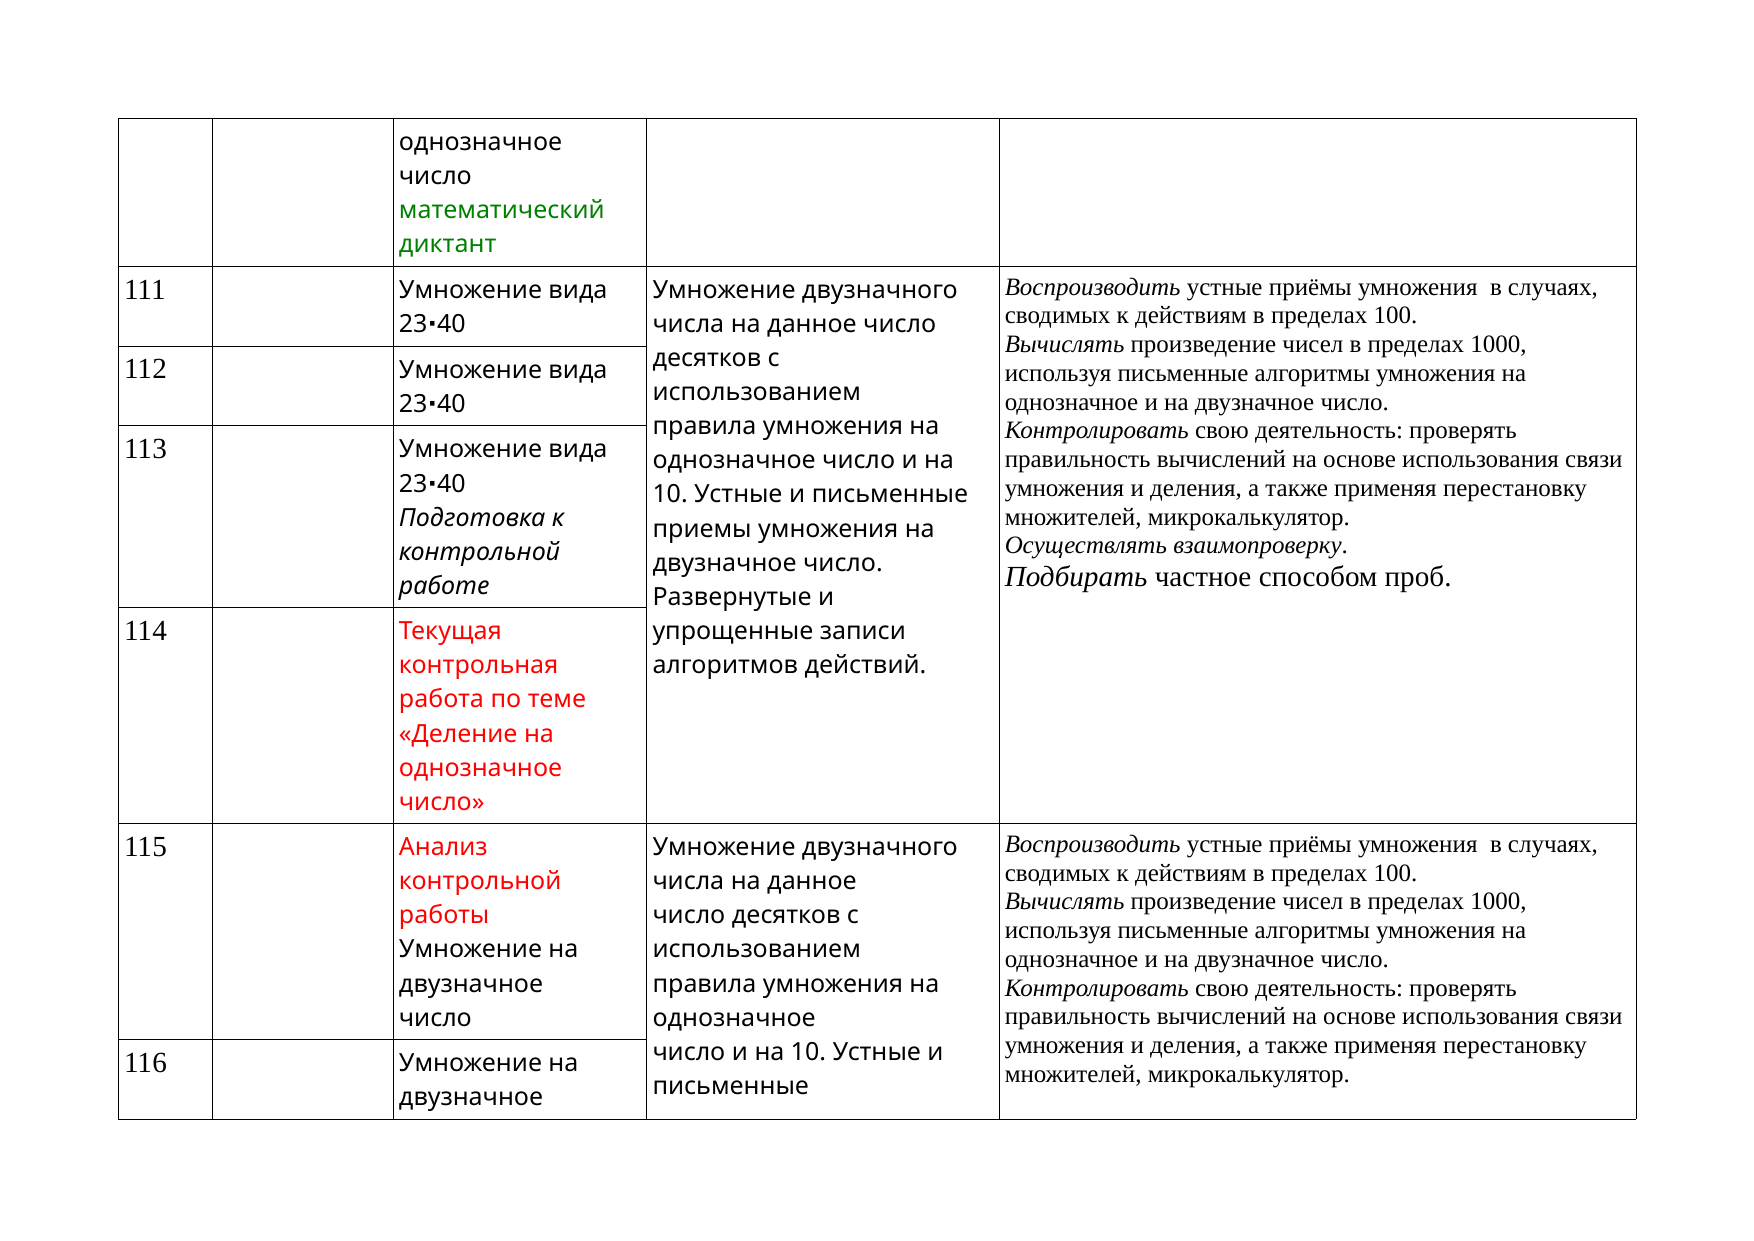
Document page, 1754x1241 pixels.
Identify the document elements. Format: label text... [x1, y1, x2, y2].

table_cell Умножение двузначного числа на данное число десятков с использованием правила умножения на однозначное число и на 10. Устные и письменные [647, 824, 999, 1119]
table_cell Умножение вида 23∙40 Подготовка к контрольной работе [394, 426, 646, 607]
table_cell [1000, 119, 1636, 266]
table_cell Умножение двузначного числа на данное число десятков с использованием правила умножения на однозначное число и на 10. Устные и письменные приемы умножения на двузначное число. Развернутые и упрощенные записи алгоритмов действий. [647, 267, 999, 823]
table_cell [119, 119, 212, 266]
table_cell Умножение вида 23∙40 [394, 347, 646, 425]
table_cell [213, 824, 393, 1039]
table_cell [213, 119, 393, 266]
table_cell [213, 426, 393, 607]
table_cell 111 [119, 267, 212, 346]
table_cell 116 [119, 1040, 212, 1119]
table_cell Умножение вида 23∙40 [394, 267, 646, 346]
table_cell Воспроизводить устные приёмы умножения в случаях, сводимых к действиям в пределах 100. Вычислять произведение чисел в пределах 1000, используя письменные алгоритмы умножения на однозначное и на двузначное число. Контролировать свою деятельность: проверять правильность вычислений на основе использования связи умножения и деления, а также применяя перестановку множителей, микрокалькулятор. Осуществлять взаимопроверку. Подбирать частное способом проб. [1000, 267, 1636, 823]
table_cell [213, 608, 393, 823]
table_cell Анализ контрольной работы Умножение на двузначное число [394, 824, 646, 1039]
table_cell однозначное число математический диктант [394, 119, 646, 266]
table_cell [213, 347, 393, 425]
table_cell Умножение на двузначное [394, 1040, 646, 1119]
table_cell [213, 267, 393, 346]
table_cell 113 [119, 426, 212, 607]
table_cell Воспроизводить устные приёмы умножения в случаях, сводимых к действиям в пределах 100. Вычислять произведение чисел в пределах 1000, используя письменные алгоритмы умножения на однозначное и на двузначное число. Контролировать свою деятельность: проверять правильность вычислений на основе использования связи умножения и деления, а также применяя перестановку множителей, микрокалькулятор. [1000, 824, 1636, 1119]
table_cell 114 [119, 608, 212, 823]
table_cell [213, 1040, 393, 1119]
table_cell Текущая контрольная работа по теме «Деление на однозначное число» [394, 608, 646, 823]
table_cell [647, 119, 999, 266]
table_cell 112 [119, 347, 212, 425]
table_cell 115 [119, 824, 212, 1039]
